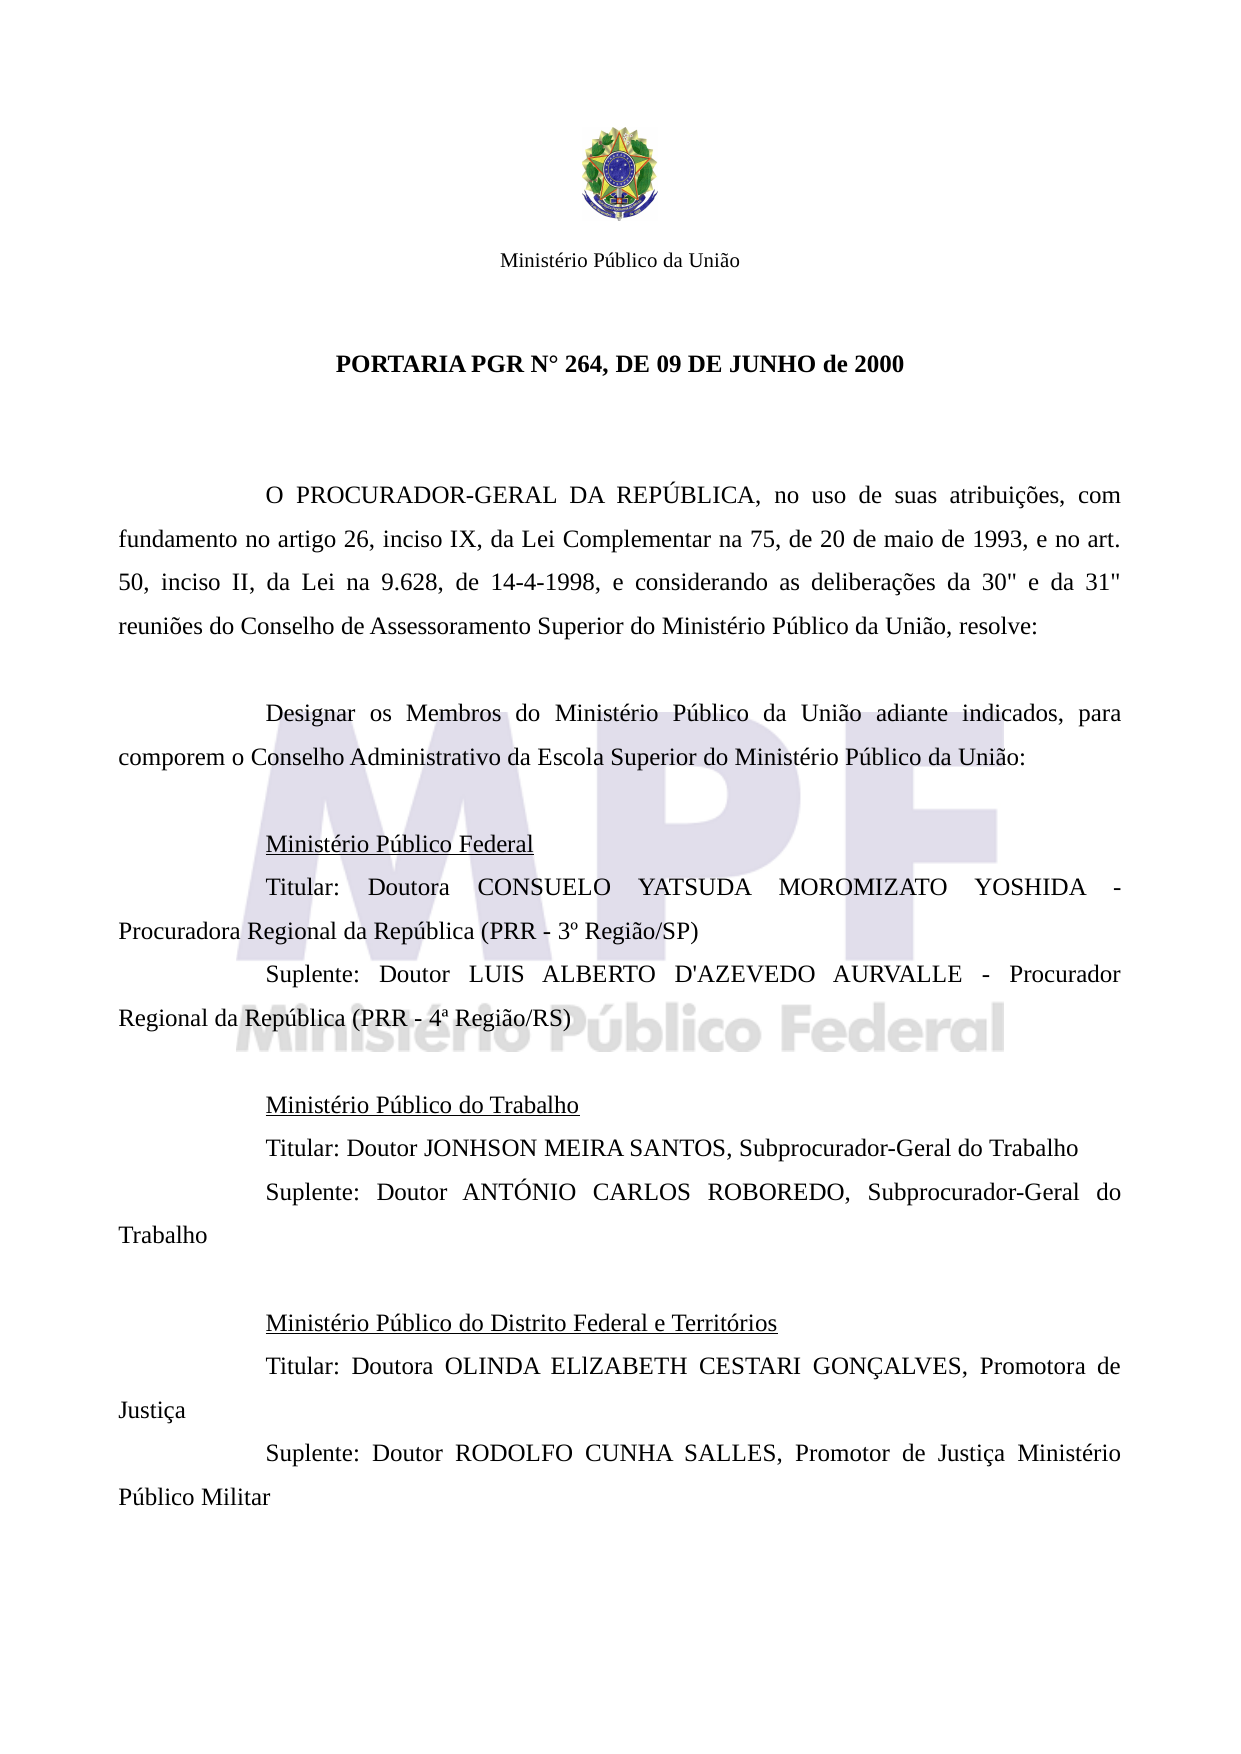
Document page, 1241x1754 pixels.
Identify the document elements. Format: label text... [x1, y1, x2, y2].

picture [236, 944, 1004, 959]
text Suplente: Doutor LUIS ALBERTO D'AZEVEDO AURVALLE - Procurador Regional da República (PRR - 4ª Região/RS) [118, 959, 1122, 1032]
text Titular: Doutor JONHSON MEIRA SANTOS, Subprocurador-Geral do Trabalho [118, 1133, 1122, 1162]
text PORTARIA PGR N° 264, DE 09 DE JUNHO de 2000 [118, 349, 1122, 378]
text Ministério Público do Distrito Federal e Territórios [118, 1307, 1122, 1336]
text O PROCURADOR-GERAL DA REPÚBLICA, no uso de suas atribuições, com fundamento no artigo 26, inciso IX, da Lei Complementar na 75, de 20 de maio de 1993, e no art. 50, inciso II, da Lei na 9.628, de 14-4-1998, e considerando as deliberações da 30" e da 31" reuniões do Conselho de Assessoramento Superior do Ministério Público da União, resolve: [118, 480, 1122, 640]
text Ministério Público do Trabalho [118, 1090, 1122, 1119]
text Suplente: Doutor RODOLFO CUNHA SALLES, Promotor de Justiça Ministério Público Militar [118, 1438, 1122, 1511]
picture [236, 857, 1004, 872]
text Designar os Membros do Ministério Público da União adiante indicados, para comporem o Conselho Administrativo da Escola Superior do Ministério Público da União: [118, 698, 1122, 770]
text Titular: Doutora CONSUELO YATSUDA MOROMIZATO YOSHIDA - Procuradora Regional da República (PRR - 3º Região/SP) [118, 872, 1122, 944]
text Titular: Doutora OLINDA ELlZABETH CESTARI GONÇALVES, Promotora de Justiça [118, 1351, 1122, 1423]
picture [236, 770, 1004, 828]
text Ministério Público Federal [118, 828, 1122, 857]
text Suplente: Doutor ANTÓNIO CARLOS ROBOREDO, Subprocurador-Geral do Trabalho [118, 1177, 1122, 1249]
picture [236, 1032, 1004, 1052]
